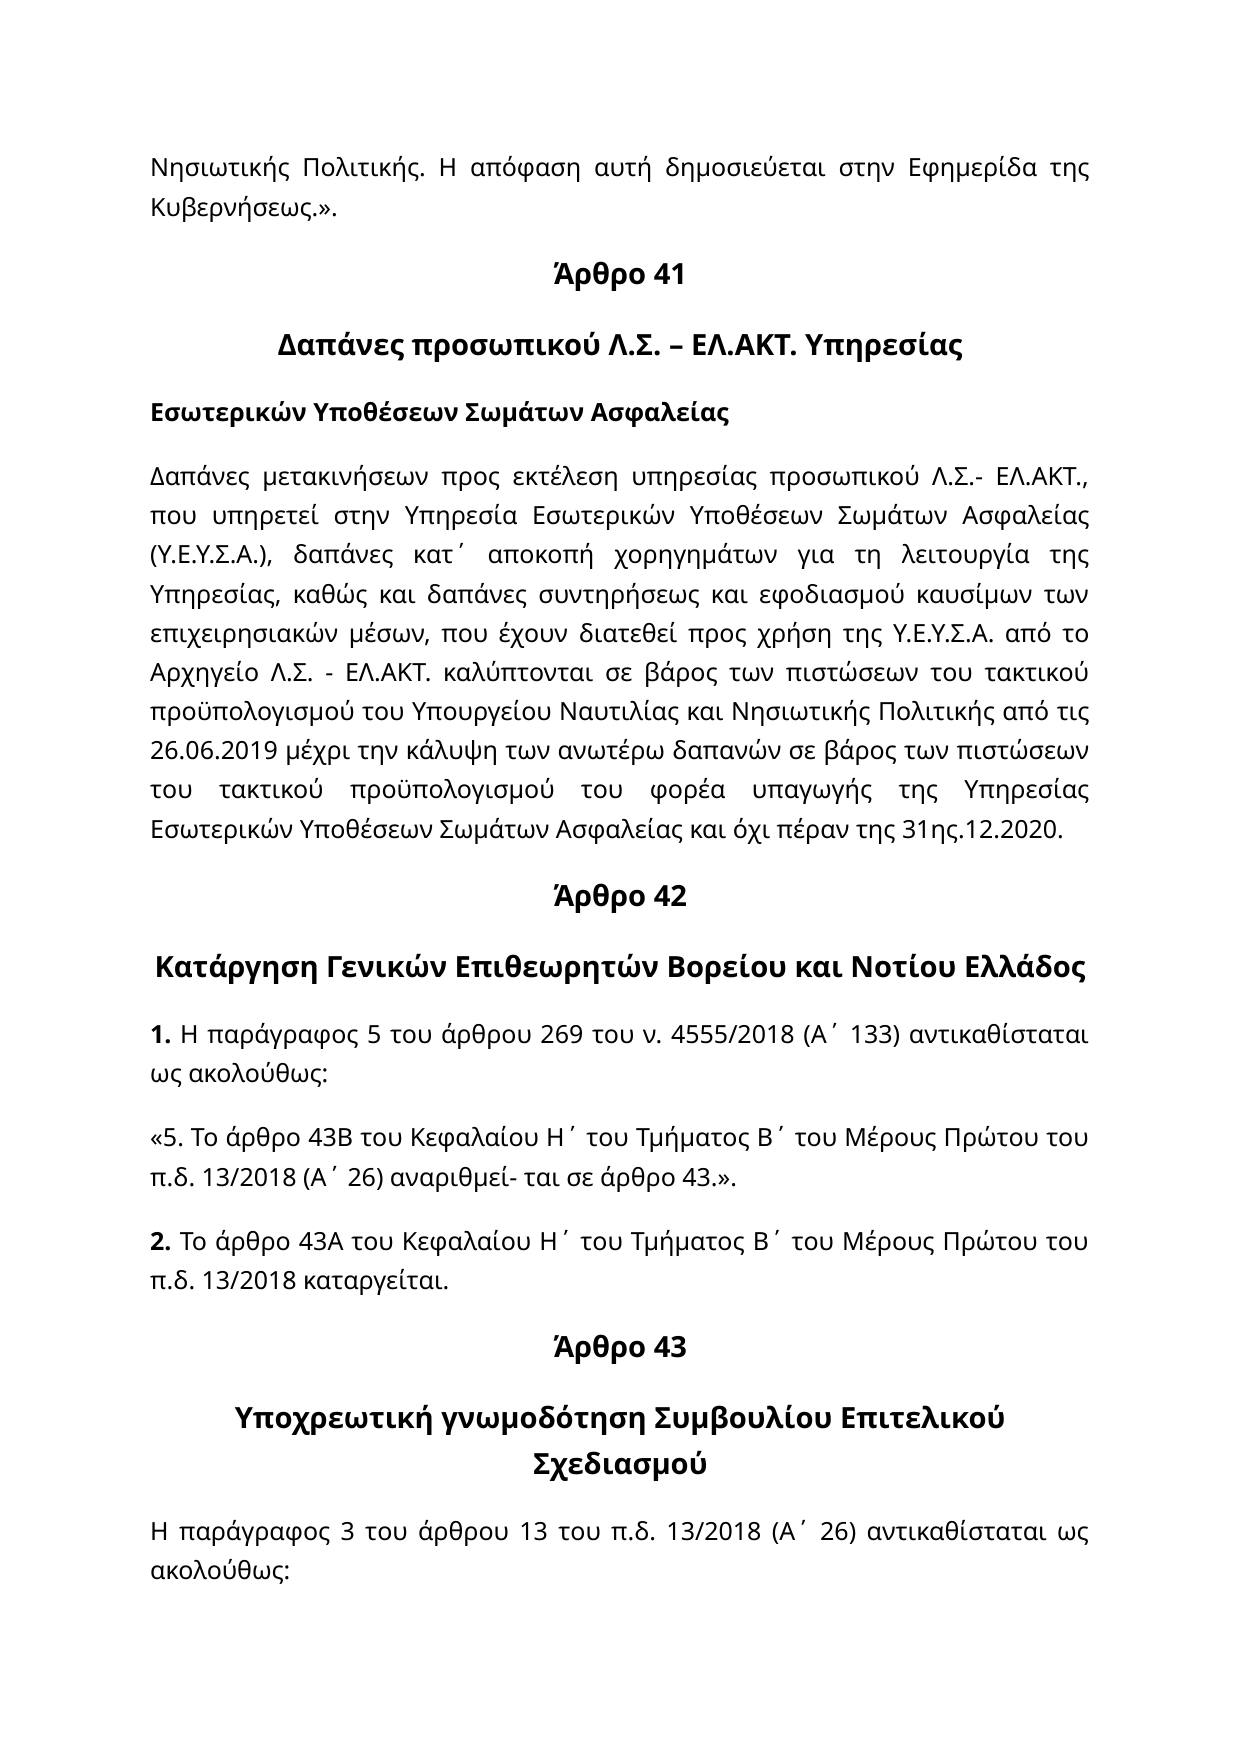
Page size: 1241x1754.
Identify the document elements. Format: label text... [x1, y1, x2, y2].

subtitle Άρθρο 41 [150, 253, 1090, 293]
text Δαπάνες μετακινήσεων προς εκτέλεση υπηρεσίας προσωπικού Λ.Σ.- ΕΛ.ΑΚΤ., που υπηρετεί στην Υπηρεσία Εσωτερικών Υποθέσεων Σωμάτων Ασφαλείας (Υ.Ε.Υ.Σ.Α.), δαπάνες κατ΄ αποκοπή χορηγημάτων για τη λειτουργία της Υπηρεσίας, καθώς και δαπάνες συντηρήσεως και εφοδιασμού καυσίμων των επιχειρησιακών μέσων, που έχουν διατεθεί προς χρήση της Υ.Ε.Υ.Σ.Α. από το Αρχηγείο Λ.Σ. - ΕΛ.ΑΚΤ. καλύπτονται σε βάρος των πιστώσεων του τακτικού προϋπολογισμού του Υπουργείου Ναυτιλίας και Νησιωτικής Πολιτικής από τις 26.06.2019 μέχρι την κάλυψη των ανωτέρω δαπανών σε βάρος των πιστώσεων του τακτικού προϋπολογισμού του φορέα υπαγωγής της Υπηρεσίας Εσωτερικών Υποθέσεων Σωμάτων Ασφαλείας και όχι πέραν της 31ης.12.2020. [150, 459, 1090, 845]
text Εσωτερικών Υποθέσεων Σωμάτων Ασφαλείας [150, 394, 1090, 429]
subtitle Άρθρο 42 [150, 875, 1090, 915]
subtitle Δαπάνες προσωπικού Λ.Σ. – ΕΛ.ΑΚΤ. Υπηρεσίας [150, 324, 1090, 364]
text 2. Το άρθρο 43Α του Κεφαλαίου Η΄ του Τμήματος Β΄ του Μέρους Πρώτου του π.δ. 13/2018 καταργείται. [150, 1223, 1090, 1297]
subtitle Άρθρο 43 [150, 1327, 1090, 1366]
text «5. Το άρθρο 43Β του Κεφαλαίου Η΄ του Τμήματος Β΄ του Μέρους Πρώτου του π.δ. 13/2018 (Α΄ 26) αναριθμεί- ται σε άρθρο 43.». [150, 1120, 1090, 1193]
text 1. Η παράγραφος 5 του άρθρου 269 του ν. 4555/2018 (Α΄ 133) αντικαθίσταται ως ακολούθως: [150, 1017, 1090, 1090]
subtitle Κατάργηση Γενικών Επιθεωρητών Βορείου και Νοτίου Ελλάδος [150, 946, 1090, 986]
text Νησιωτικής Πολιτικής. Η απόφαση αυτή δημοσιεύεται στην Εφημερίδα της Κυβερνήσεως.». [150, 150, 1090, 223]
text Η παράγραφος 3 του άρθρου 13 του π.δ. 13/2018 (Α΄ 26) αντικαθίσταται ως ακολούθως: [150, 1513, 1090, 1587]
subtitle Υποχρεωτική γνωμοδότηση Συμβουλίου Επιτελικού Σχεδιασμού [150, 1397, 1090, 1483]
